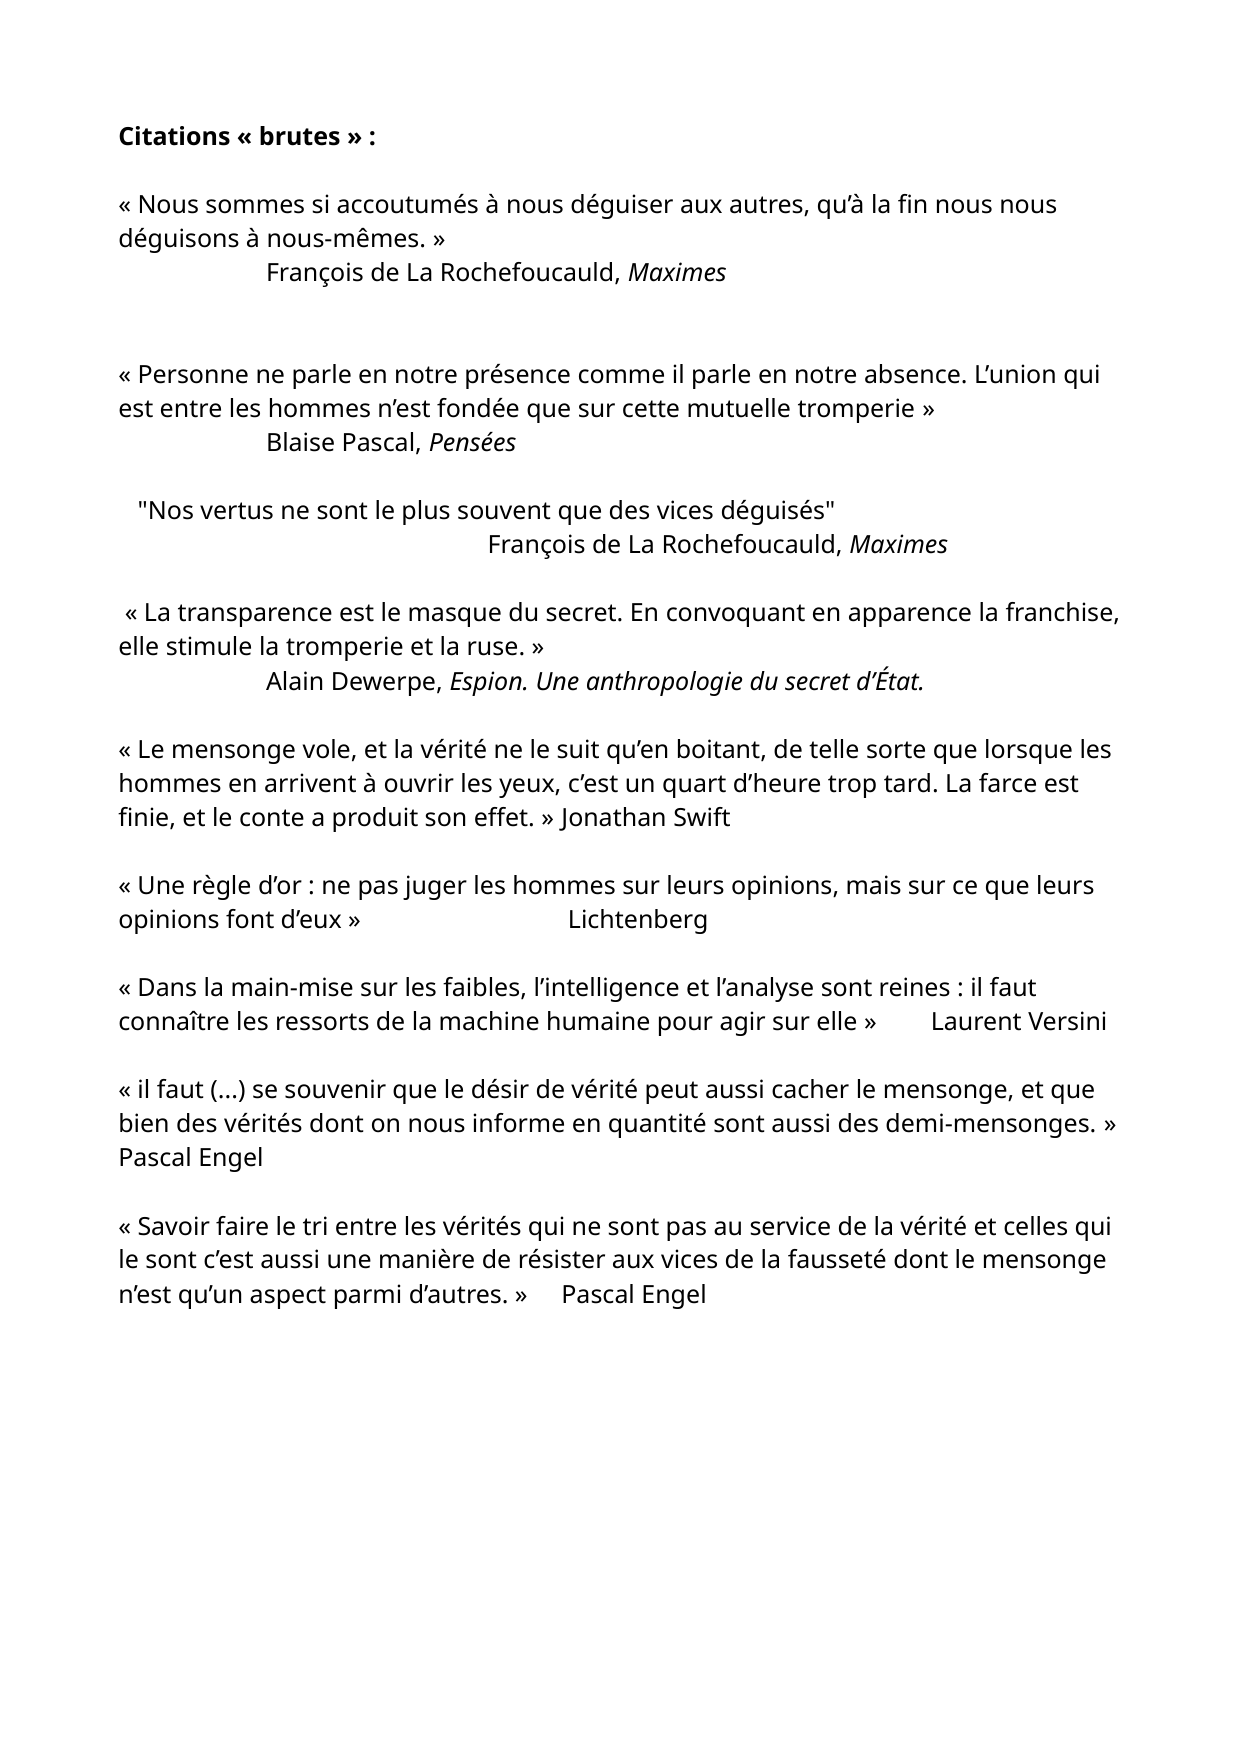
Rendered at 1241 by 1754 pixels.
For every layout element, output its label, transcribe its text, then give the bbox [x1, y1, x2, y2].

text « La transparence est le masque du secret. En convoquant en apparence la franchise, elle stimule la tromperie et la ruse. » [118, 595, 1122, 663]
text « Une règle d’or : ne pas juger les hommes sur leurs opinions, mais sur ce que leurs opinions font d’eux » Lichtenberg [118, 867, 1122, 936]
text « Savoir faire le tri entre les vérités qui ne sont pas au service de la vérité et celles qui le sont c’est aussi une manière de résister aux vices de la fausseté dont le mensonge n’est qu’un aspect parmi d’autres. » Pascal Engel [118, 1208, 1122, 1310]
text « il faut (...) se souvenir que le désir de vérité peut aussi cacher le mensonge, et que bien des vérités dont on nous informe en quantité sont aussi des demi-mensonges. » Pascal Engel [118, 1072, 1122, 1174]
text François de La Rochefoucauld, Maximes [118, 254, 1122, 288]
text François de La Rochefoucauld, Maximes [118, 527, 1122, 561]
text "Nos vertus ne sont le plus souvent que des vices déguisés" [118, 493, 1122, 527]
text « Dans la main-mise sur les faibles, l’intelligence et l’analyse sont reines : il faut connaître les ressorts de la machine humaine pour agir sur elle » Laurent Versini [118, 970, 1122, 1038]
text Blaise Pascal, Pensées [118, 425, 1122, 459]
text Alain Dewerpe, Espion. Une anthropologie du secret d’État. [118, 663, 1122, 697]
text « Nous sommes si accoutumés à nous déguiser aux autres, qu’à la fin nous nous déguisons à nous-mêmes. » [118, 186, 1122, 254]
text Citations « brutes » : [118, 118, 1122, 152]
text « Personne ne parle en notre présence comme il parle en notre absence. L’union qui est entre les hommes n’est fondée que sur cette mutuelle tromperie » [118, 357, 1122, 425]
text « Le mensonge vole, et la vérité ne le suit qu’en boitant, de telle sorte que lorsque les hommes en arrivent à ouvrir les yeux, c’est un quart d’heure trop tard. La farce est finie, et le conte a produit son effet. » Jonathan Swift [118, 731, 1122, 833]
